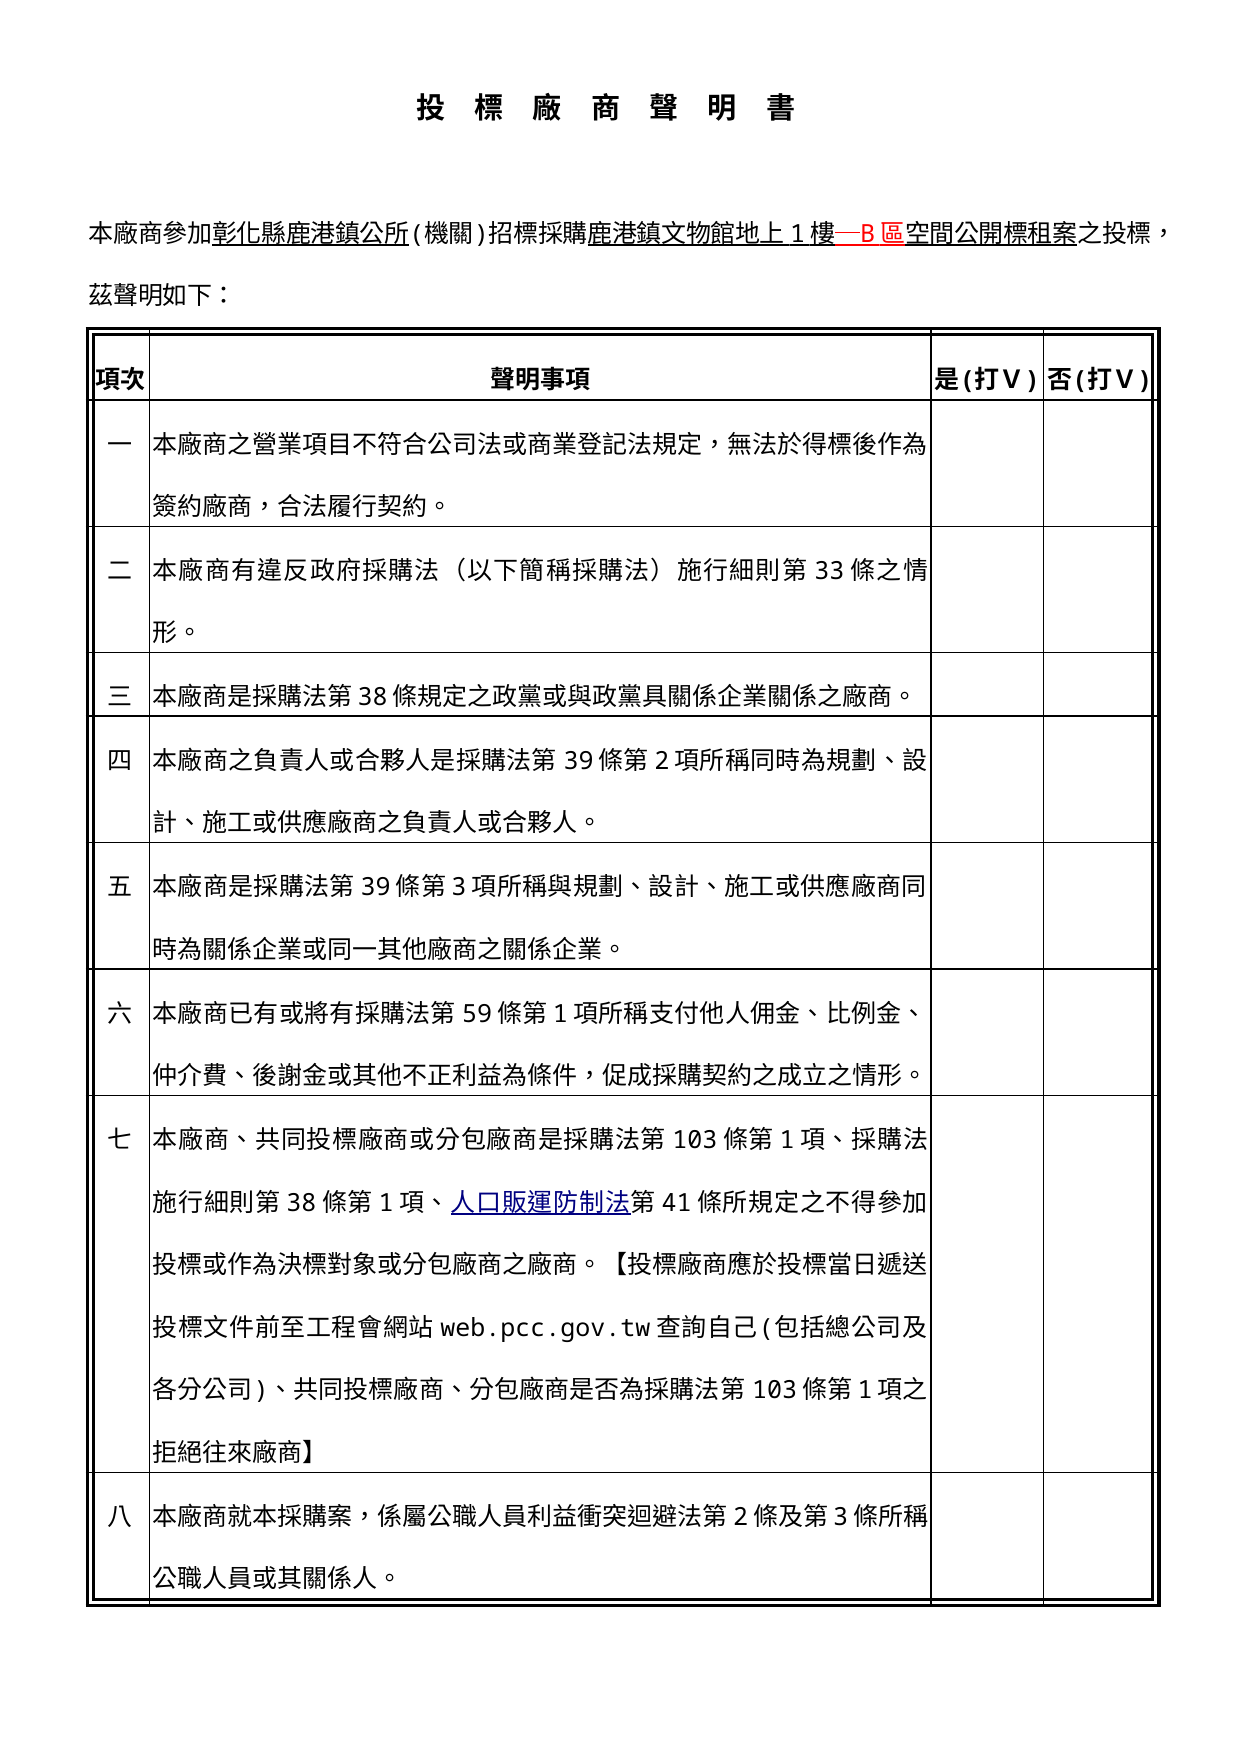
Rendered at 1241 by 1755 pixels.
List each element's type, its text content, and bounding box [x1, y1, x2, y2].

table_cell 八 [95, 1473, 149, 1598]
table_cell [932, 401, 1043, 526]
table_cell [1044, 970, 1151, 1095]
table_cell 四 [95, 717, 149, 842]
table_cell 本廠商是採購法第39條第3項所稱與規劃、設計、施工或供應廠商同時為關係企業或同一其他廠商之關係企業。 [150, 843, 930, 968]
table_cell [932, 717, 1043, 842]
table_cell [1044, 401, 1151, 526]
table_cell 三 [95, 653, 149, 715]
table_cell [1044, 653, 1151, 715]
table_cell [932, 843, 1043, 968]
table_cell 本廠商之負責人或合夥人是採購法第39條第2項所稱同時為規劃、設計、施工或供應廠商之負責人或合夥人。 [150, 717, 930, 842]
table_cell [932, 653, 1043, 715]
table_cell 二 [95, 527, 149, 652]
table_cell 本廠商已有或將有採購法第59條第1項所稱支付他人佣金、比例金、仲介費、後謝金或其他不正利益為條件，促成採購契約之成立之情形。 [150, 970, 930, 1095]
table_cell 本廠商有違反政府採購法（以下簡稱採購法）施行細則第33條之情形。 [150, 527, 930, 652]
table_cell 本廠商是採購法第38條規定之政黨或與政黨具關係企業關係之廠商。 [150, 653, 930, 715]
text 投 標 廠 商 聲 明 書 [89, 64, 1152, 127]
table_cell [932, 970, 1043, 1095]
table_cell 本廠商就本採購案，係屬公職人員利益衝突迴避法第2條及第3條所稱公職人員或其關係人。 [150, 1473, 930, 1598]
text 本廠商參加彰化縣鹿港鎮公所(機關)招標採購鹿港鎮文物館地上1樓─B區空間公開標租案之投標，茲聲明如下： [89, 189, 1152, 314]
table_cell 本廠商之營業項目不符合公司法或商業登記法規定，無法於得標後作為簽約廠商，合法履行契約。 [150, 401, 930, 526]
table_header 聲明事項 [150, 336, 930, 399]
table_cell [1044, 1473, 1151, 1598]
table_cell [1044, 527, 1151, 652]
table_cell 五 [95, 843, 149, 968]
table_cell [1044, 717, 1151, 842]
table_header 否(打Ｖ) [1044, 330, 1156, 399]
table_cell [1044, 843, 1151, 968]
table_cell 七 [95, 1096, 149, 1471]
table_cell [932, 527, 1043, 652]
table_header 是(打Ｖ) [932, 336, 1043, 399]
table_cell [932, 1473, 1043, 1598]
table_header 項次 [90, 330, 149, 399]
table_cell 六 [95, 970, 149, 1095]
table_cell 本廠商、共同投標廠商或分包廠商是採購法第103條第1項、採購法施行細則第38條第1項、人口販運防制法第41條所規定之不得參加投標或作為決標對象或分包廠商之廠商。【投標廠商應於投標當日遞送投標文件前至工程會網站web.pcc.gov.tw查詢自己(包括總公司及各分公司)、共同投標廠商、分包廠商是否為採購法第103條第1項之拒絕往來廠商】 [150, 1096, 930, 1471]
table_cell [932, 1096, 1043, 1471]
table_cell [1044, 1096, 1151, 1471]
table_cell 一 [95, 401, 149, 526]
